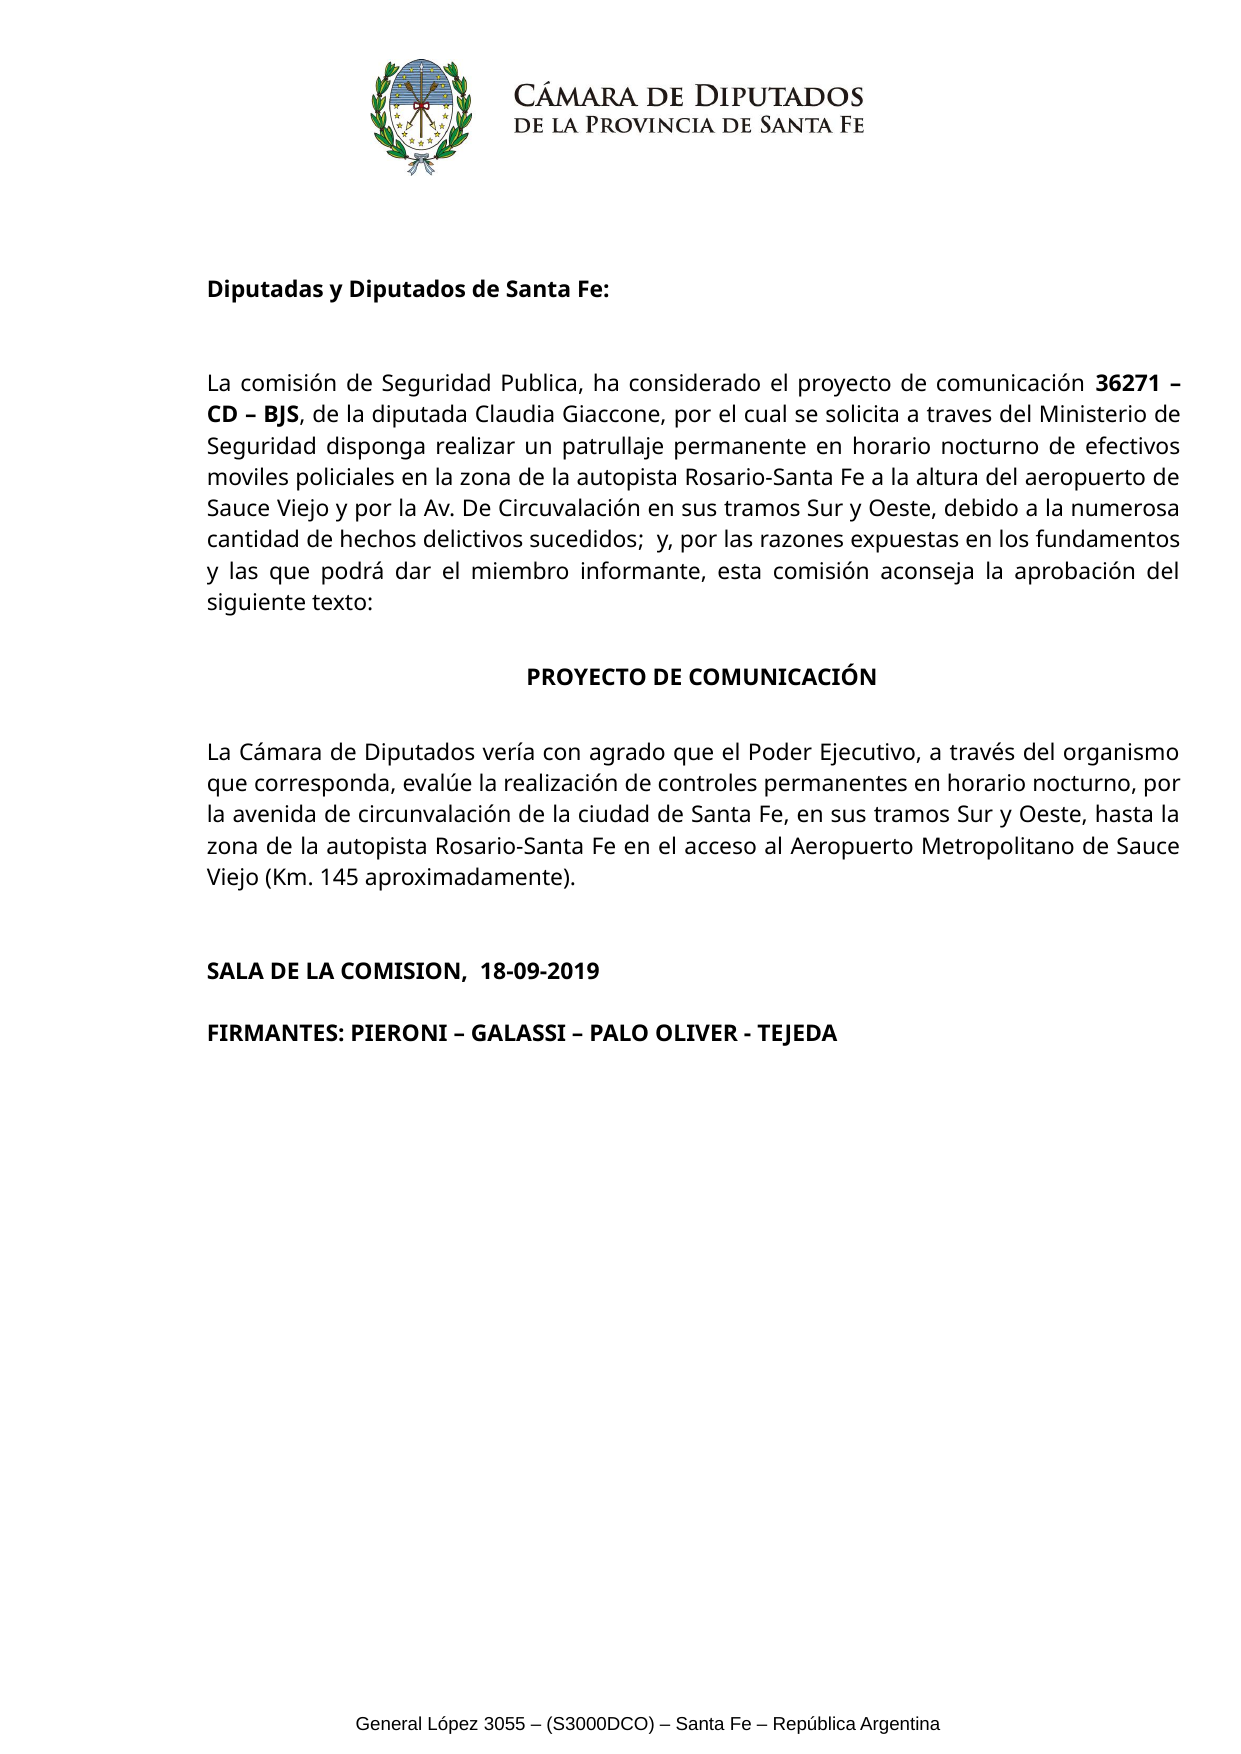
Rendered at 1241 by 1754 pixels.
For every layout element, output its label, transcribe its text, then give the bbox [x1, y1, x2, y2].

text Diputadas y Diputados de Santa Fe: [207, 273, 1181, 305]
picture [370, 59, 864, 180]
text FIRMANTES: PIERONI – GALASSI – PALO OLIVER - TEJEDA [207, 1017, 1181, 1048]
text La Cámara de Diputados vería con agrado que el Poder Ejecutivo, a través del organismo que corresponda, evalúe la realización de controles permanentes en horario nocturno, por la avenida de circunvalación de la ciudad de Santa Fe, en sus tramos Sur y Oeste, hasta la zona de la autopista Rosario-Santa Fe en el acceso al Aeropuerto Metropolitano de Sauce Viejo (Km. 145 aproximadamente). [207, 736, 1181, 892]
text La comisión de Seguridad Publica, ha considerado el proyecto de comunicación 36271 – CD – BJS, de la diputada Claudia Giaccone, por el cual se solicita a traves del Ministerio de Seguridad disponga realizar un patrullaje permanente en horario nocturno de efectivos moviles policiales en la zona de la autopista Rosario-Santa Fe a la altura del aeropuerto de Sauce Viejo y por la Av. De Circuvalación en sus tramos Sur y Oeste, debido a la numerosa cantidad de hechos delictivos sucedidos; y, por las razones expuestas en los fundamentos y las que podrá dar el miembro informante, esta comisión aconseja la aprobación del siguiente texto: [207, 367, 1181, 617]
text SALA DE LA COMISION, 18-09-2019 [207, 955, 1181, 986]
text PROYECTO DE COMUNICACIÓN [207, 661, 1197, 692]
